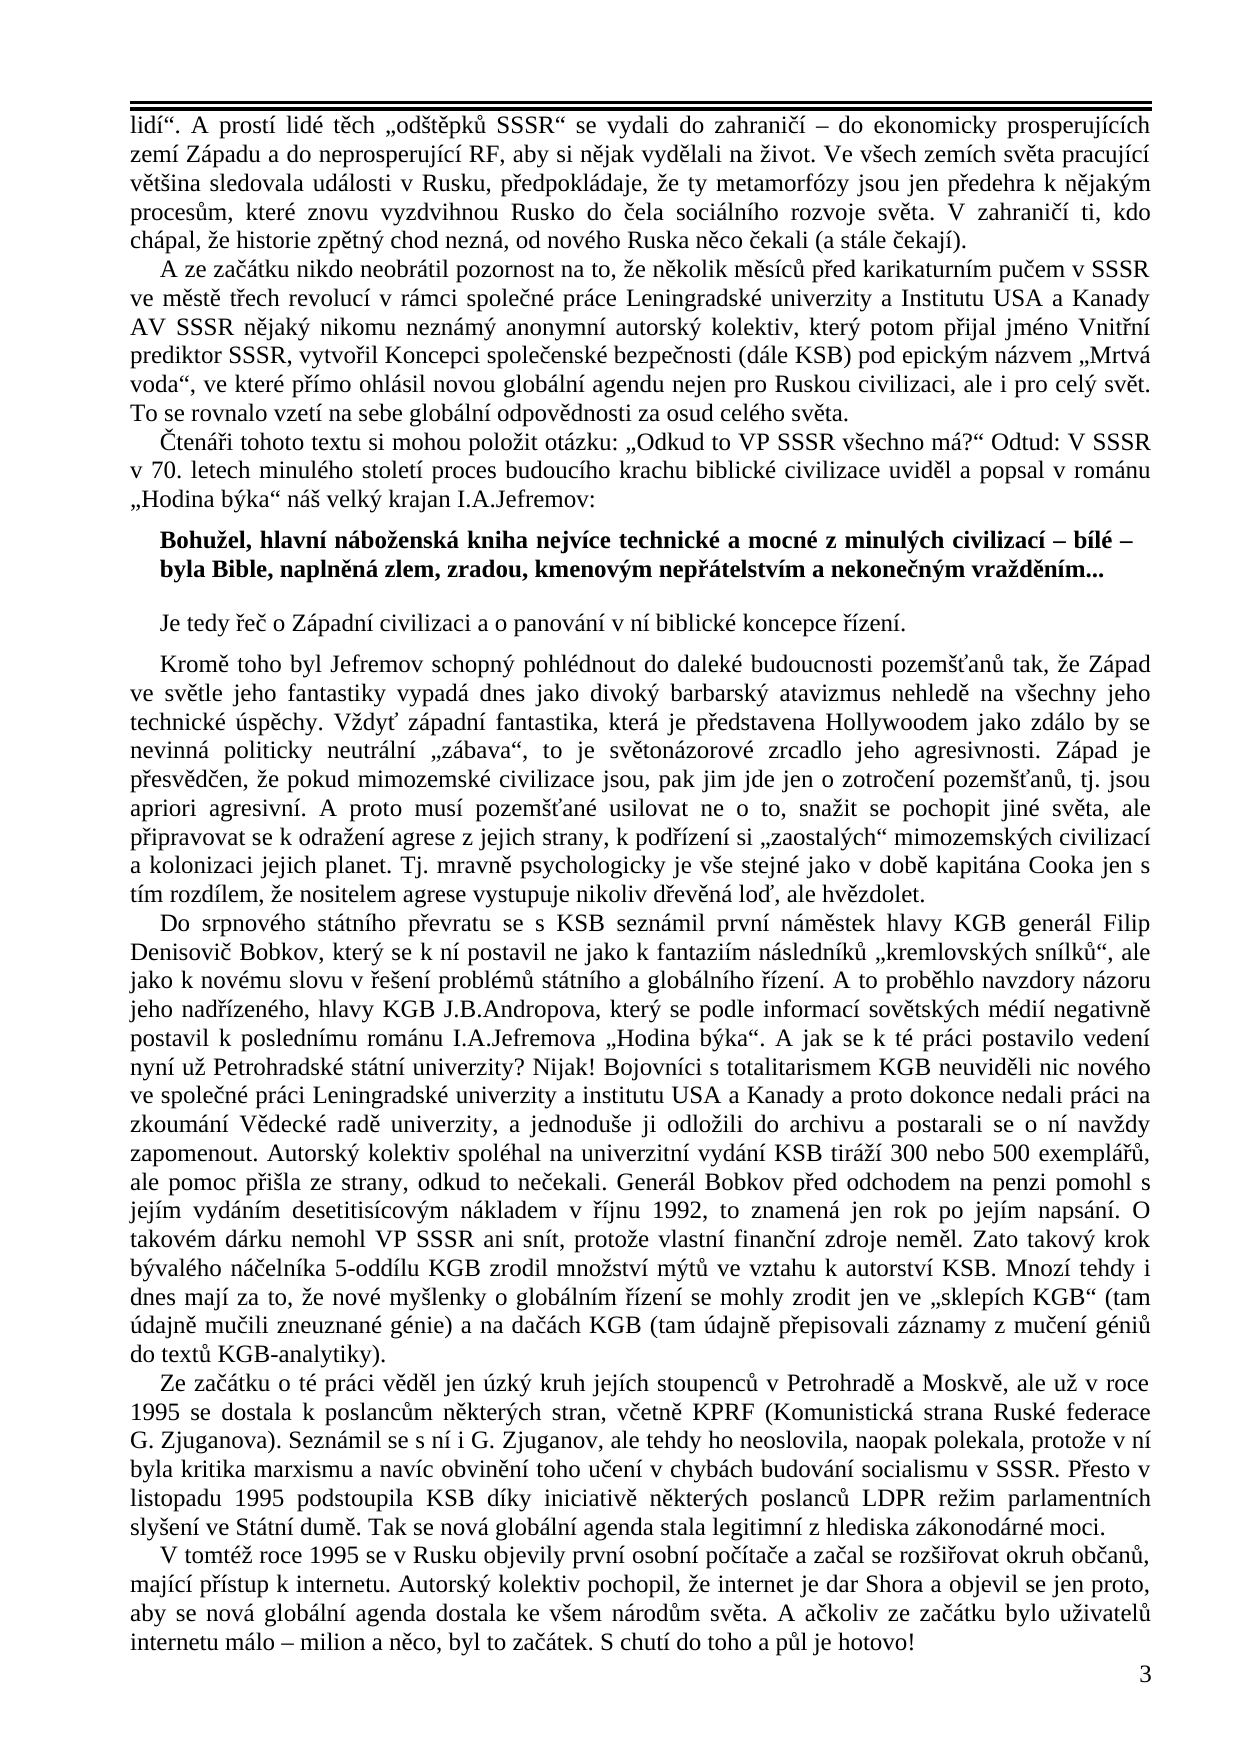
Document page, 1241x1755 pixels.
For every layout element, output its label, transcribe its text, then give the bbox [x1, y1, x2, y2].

text Kromě toho byl Jefremov schopný pohlédnout do daleké budoucnosti pozemšťanů tak, že Západ ve světle jeho fantastiky vypadá dnes jako divoký barbarský atavizmus nehledě na všechny jeho technické úspěchy. Vždyť západní fantastika, která je představena Hollywoodem jako zdálo by se nevinná politicky neutrální „zábava“, to je světonázorové zrcadlo jeho agresivnosti. Západ je přesvědčen, že pokud mimozemské civilizace jsou, pak jim jde jen o zotročení pozemšťanů, tj. jsou apriori agresivní. A proto musí pozemšťané usilovat ne o to, snažit se pochopit jiné světa, ale připravovat se k odražení agrese z jejich strany, k podřízení si „zaostalých“ mimozemských civilizací a kolonizaci jejich planet. Tj. mravně psychologicky je vše stejné jako v době kapitána Cooka jen s tím rozdílem, že nositelem agrese vystupuje nikoliv dřevěná loď, ale hvězdolet. [130, 649, 1152, 908]
text A ze začátku nikdo neobrátil pozornost na to, že několik měsíců před karikaturním pučem v SSSR ve městě třech revolucí v rámci společné práce Leningradské univerzity a Institutu USA a Kanady AV SSSR nějaký nikomu neznámý anonymní autorský kolektiv, který potom přijal jméno Vnitřní prediktor SSSR, vytvořil Koncepci společenské bezpečnosti (dále KSB) pod epickým názvem „Mrtvá voda“, ve které přímo ohlásil novou globální agendu nejen pro Ruskou civilizaci, ale i pro celý svět. To se rovnalo vzetí na sebe globální odpovědnosti za osud celého světa. [130, 254, 1152, 427]
text V tomtéž roce 1995 se v Rusku objevily první osobní počítače a začal se rozšiřovat okruh občanů, mající přístup k internetu. Autorský kolektiv pochopil, že internet je dar Shora a objevil se jen proto, aby se nová globální agenda dostala ke všem národům světa. A ačkoliv ze začátku bylo uživatelů internetu málo – milion a něco, byl to začátek. S chutí do toho a půl je hotovo! [130, 1541, 1152, 1656]
text Do srpnového státního převratu se s KSB seznámil první náměstek hlavy KGB generál Filip Denisovič Bobkov, který se k ní postavil ne jako k fantaziím následníků „kremlovských snílků“, ale jako k novému slovu v řešení problémů státního a globálního řízení. A to proběhlo navzdory názoru jeho nadřízeného, hlavy KGB J.B.Andropova, který se podle informací sovětských médií negativně postavil k poslednímu románu I.A.Jefremova „Hodina býka“. A jak se k té práci postavilo vedení nyní už Petrohradské státní univerzity? Nijak! Bojovníci s totalitarismem KGB neuviděli nic nového ve společné práci Leningradské univerzity a institutu USA a Kanady a proto dokonce nedali práci na zkoumání Vědecké radě univerzity, a jednoduše ji odložili do archivu a postarali se o ní navždy zapomenout. Autorský kolektiv spoléhal na univerzitní vydání KSB tiráží 300 nebo 500 exemplářů, ale pomoc přišla ze strany, odkud to nečekali. Generál Bobkov před odchodem na penzi pomohl s jejím vydáním desetitisícovým nákladem v říjnu 1992, to znamená jen rok po jejím napsání. O takovém dárku nemohl VP SSSR ani snít, protože vlastní finanční zdroje neměl. Zato takový krok bývalého náčelníka 5-oddílu KGB zrodil množství mýtů ve vztahu k autorství KSB. Mnozí tehdy i dnes mají za to, že nové myšlenky o globálním řízení se mohly zrodit jen ve „sklepích KGB“ (tam údajně mučili zneuznané génie) a na dačách KGB (tam údajně přepisovali záznamy z mučení géniů do textů KGB-analytiky). [130, 908, 1152, 1368]
text Bohužel, hlavní náboženská kniha nejvíce technické a mocné z minulých civilizací – bílé – byla Bible, naplněná zlem, zradou, kmenovým nepřátelstvím a nekonečným vražděním... [159, 526, 1134, 583]
text Ze začátku o té práci věděl jen úzký kruh jejích stoupenců v Petrohradě a Moskvě, ale už v roce 1995 se dostala k poslancům některých stran, včetně KPRF (Komunistická strana Ruské federace G. Zjuganova). Seznámil se s ní i G. Zjuganov, ale tehdy ho neoslovila, naopak polekala, protože v ní byla kritika marxismu a navíc obvinění toho učení v chybách budování socialismu v SSSR. Přesto v listopadu 1995 podstoupila KSB díky iniciativě některých poslanců LDPR režim parlamentních slyšení ve Státní dumě. Tak se nová globální agenda stala legitimní z hlediska zákonodárné moci. [130, 1368, 1152, 1541]
text lidí“. A prostí lidé těch „odštěpků SSSR“ se vydali do zahraničí – do ekonomicky prosperujících zemí Západu a do neprosperující RF, aby si nějak vydělali na život. Ve všech zemích světa pracující většina sledovala události v Rusku, předpokládaje, že ty metamorfózy jsou jen předehra k nějakým procesům, které znovu vyzdvihnou Rusko do čela sociálního rozvoje světa. V zahraničí ti, kdo chápal, že historie zpětný chod nezná, od nového Ruska něco čekali (a stále čekají). [130, 111, 1152, 254]
text Je tedy řeč o Západní civilizaci a o panování v ní biblické koncepce řízení. [159, 608, 1134, 637]
text Čtenáři tohoto textu si mohou položit otázku: „Odkud to VP SSSR všechno má?“ Odtud: V SSSR v 70. letech minulého století proces budoucího krachu biblické civilizace uviděl a popsal v románu „Hodina býka“ náš velký krajan I.A.Jefremov: [130, 427, 1152, 513]
